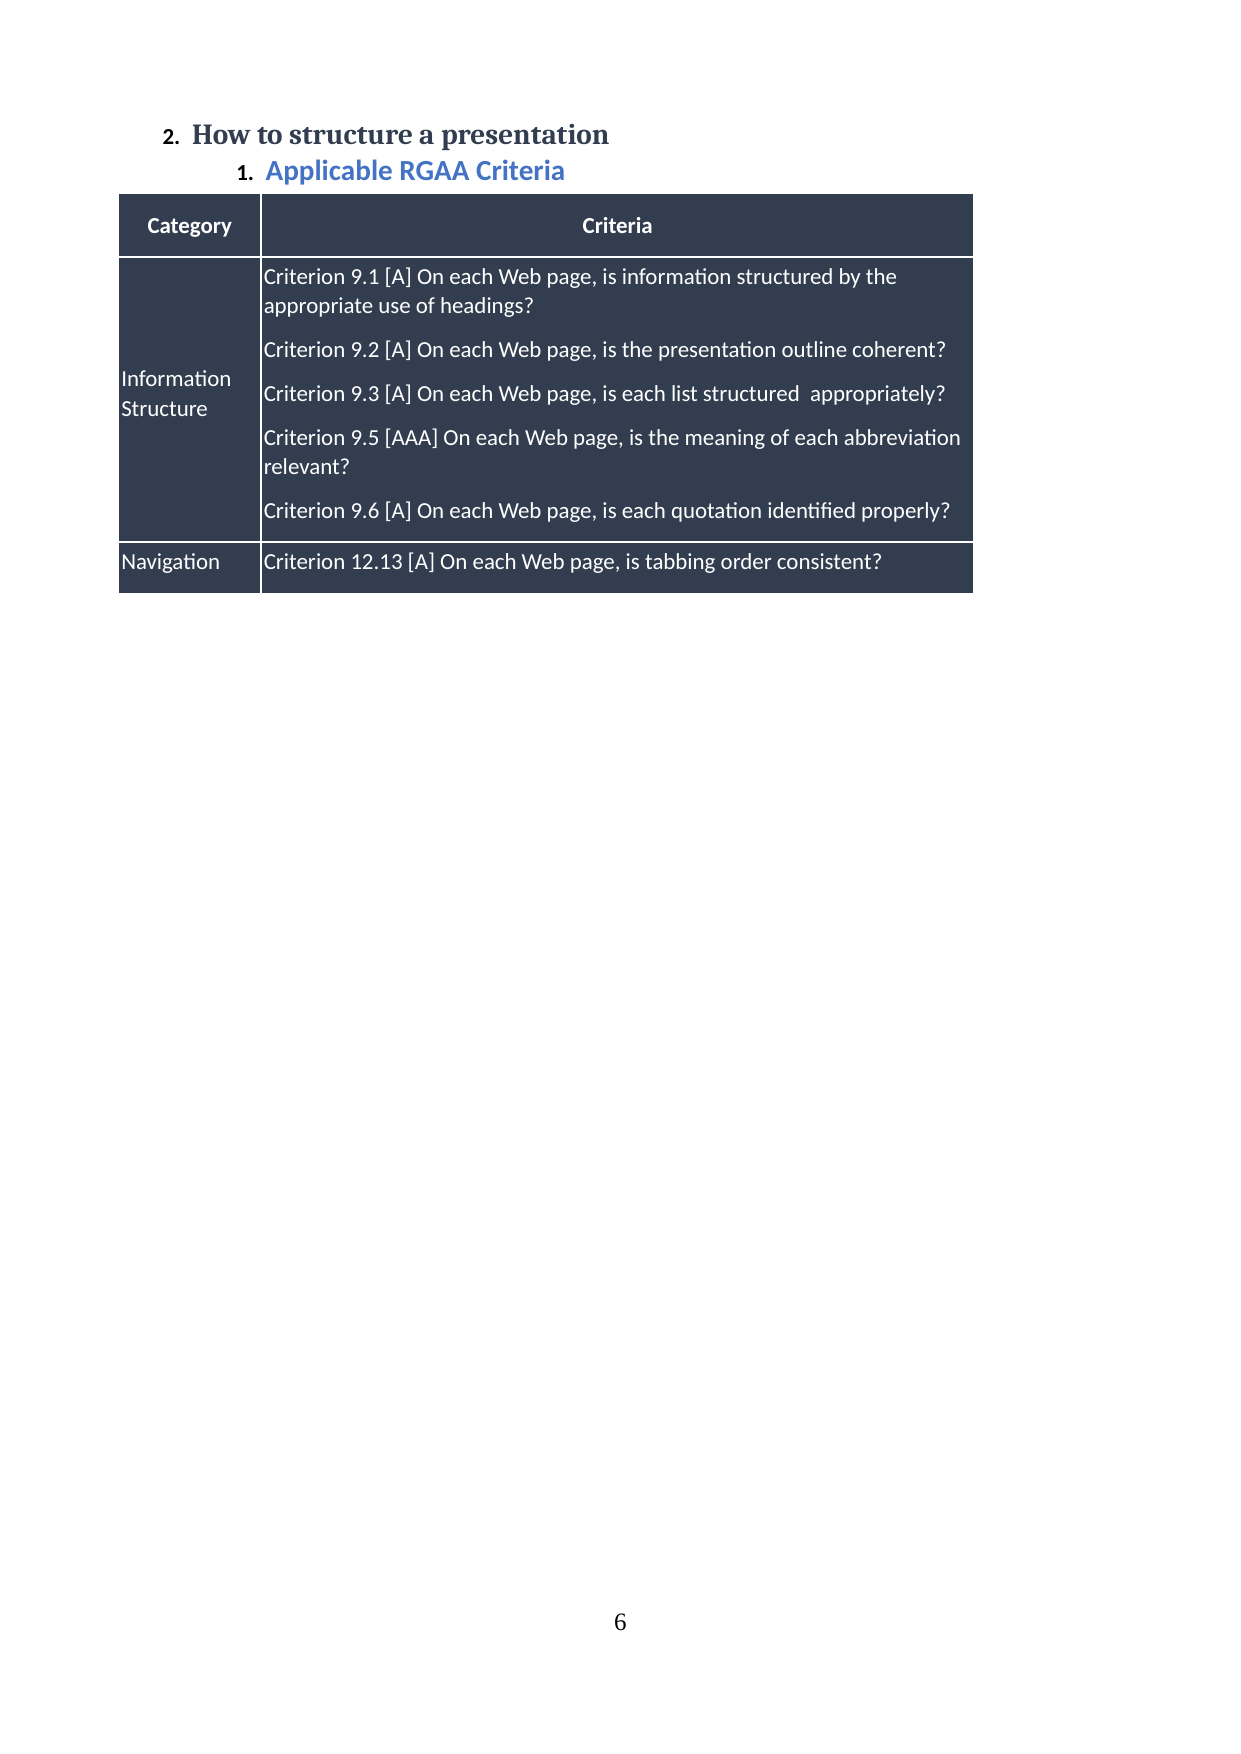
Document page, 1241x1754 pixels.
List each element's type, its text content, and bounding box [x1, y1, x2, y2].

subtitle Applicable RGAA Criteria [236, 152, 1122, 187]
table_cell Criterion 12.13 [A] On each Web page, is tabbing order consistent? [262, 543, 973, 593]
table_header Criteria [262, 194, 973, 256]
subtitle How to structure a presentation [162, 118, 1122, 152]
table_cell Navigation [119, 543, 260, 593]
table_header Category [119, 194, 260, 256]
table_cell Information Structure [119, 258, 260, 541]
table_cell Criterion 9.1 [A] On each Web page, is information structured by the appropriate use of headings? Criterion 9.2 [A] On each Web page, is the presentation outline coherent? Criterion 9.3 [A] On each Web page, is each list structured appropriately? Criterion 9.5 [AAA] On each Web page, is the meaning of each abbreviation relevant? Criterion 9.6 [A] On each Web page, is each quotation identified properly? [262, 258, 973, 541]
